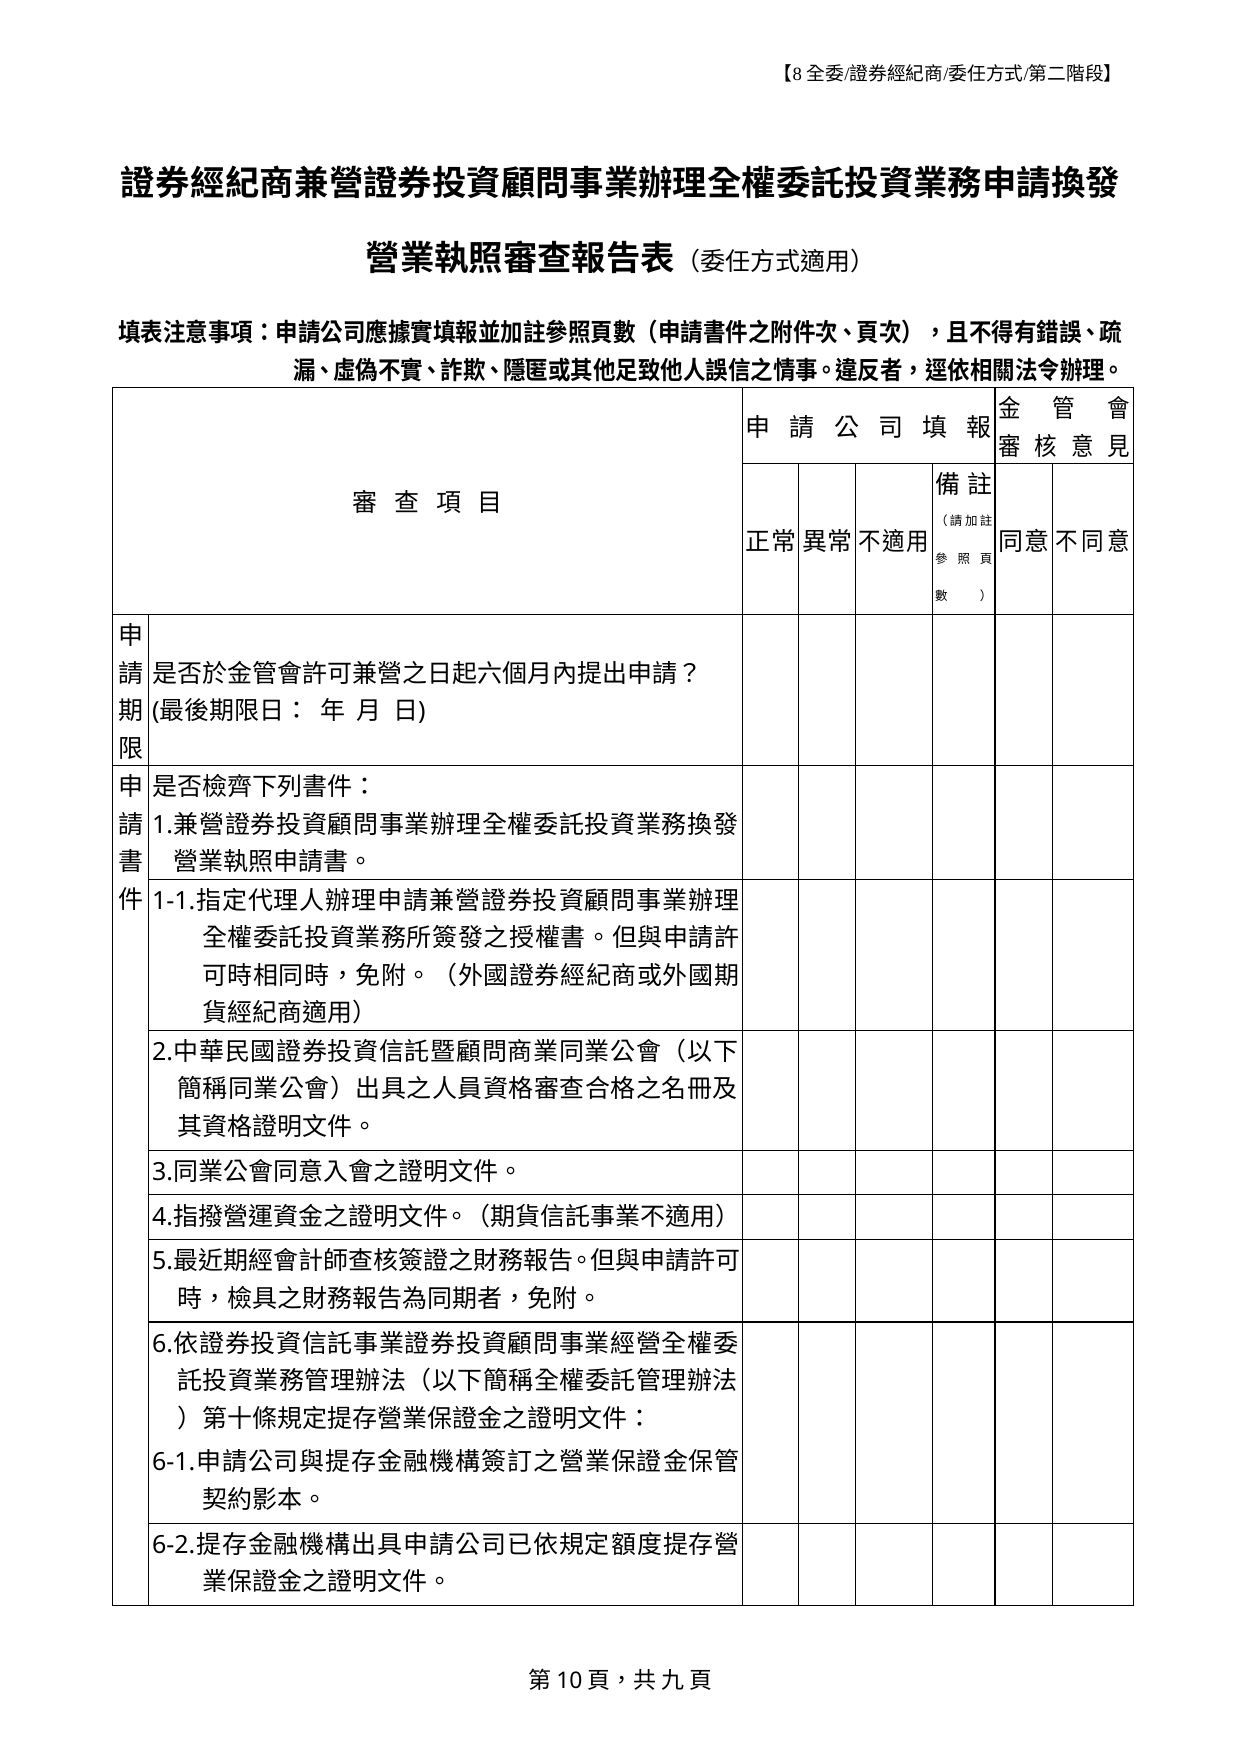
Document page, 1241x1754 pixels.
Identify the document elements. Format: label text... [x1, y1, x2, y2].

table_cell 同意 [996, 464, 1052, 614]
table_cell [996, 766, 1052, 879]
table_cell [1053, 1323, 1133, 1522]
table_cell 2.中華民國證券投資信託暨顧問商業同業公會（以下簡稱同業公會）出具之人員資格審查合格之名冊及其資格證明文件。 [149, 1031, 742, 1149]
table_cell [743, 766, 798, 879]
table_cell 不同意 [1053, 464, 1133, 614]
text 填表注意事項：申請公司應據實填報並加註參照頁數（申請書件之附件次、頁次），且不得有錯誤、疏漏、虛偽不實、詐欺、隱匿或其他足致他人誤信之情事。違反者，逕依相關法令辦理。 [118, 312, 1122, 387]
table_cell [856, 1031, 932, 1149]
table_cell [996, 880, 1052, 1030]
table_cell [799, 1151, 855, 1194]
table_header 金管會 審核意見 [996, 388, 1133, 463]
table_cell 6.依證券投資信託事業證券投資顧問事業經營全權委託投資業務管理辦法（以下簡稱全權委託管理辦法）第十條規定提存營業保證金之證明文件： 6-1.申請公司與提存金融機構簽訂之營業保證金保管契約影本。 [149, 1323, 742, 1522]
table_cell 不適用 [856, 464, 932, 614]
table_header 申 請 公 司 填 報 [743, 388, 994, 463]
table_cell [933, 766, 994, 879]
table_cell [933, 1240, 994, 1321]
table_cell [933, 1151, 994, 1194]
table_cell [799, 1031, 855, 1149]
table_cell [856, 1323, 932, 1522]
table_cell [933, 1524, 994, 1605]
table_cell [743, 1031, 798, 1149]
table_cell [1053, 1151, 1133, 1194]
table_cell [799, 766, 855, 879]
table_cell [743, 880, 798, 1030]
table_cell 備註（請加註參照頁數） [933, 464, 994, 614]
table_cell [996, 1524, 1052, 1605]
table_cell [743, 1524, 798, 1605]
table_cell [996, 1031, 1052, 1149]
table_cell [799, 615, 855, 765]
table_cell [743, 1323, 798, 1522]
table_cell [1053, 880, 1133, 1030]
table_cell 3.同業公會同意入會之證明文件。 [149, 1151, 742, 1194]
table_cell [799, 880, 855, 1030]
table_cell [743, 1151, 798, 1194]
table_cell [743, 615, 798, 765]
text 證券經紀商兼營證券投資顧問事業辦理全權委託投資業務申請換發營業執照審查報告表（委任方式適用） [118, 143, 1122, 293]
table_cell [1053, 1524, 1133, 1605]
table_cell [799, 1323, 855, 1522]
table_cell 異常 [799, 464, 855, 614]
table_cell [1053, 1031, 1133, 1149]
table_cell [856, 880, 932, 1030]
table_cell [996, 1151, 1052, 1194]
table_cell [856, 1240, 932, 1321]
table_cell [996, 1323, 1052, 1522]
table_cell [996, 1195, 1052, 1239]
table_cell [1053, 1240, 1133, 1321]
table_cell 正常 [743, 464, 798, 614]
table_cell [743, 1195, 798, 1239]
table_cell [933, 1323, 994, 1522]
table_cell [1053, 1195, 1133, 1239]
table_cell [799, 1240, 855, 1321]
table_cell [743, 1240, 798, 1321]
table_cell [856, 766, 932, 879]
table_cell [933, 1195, 994, 1239]
table_cell 是否檢齊下列書件： 1.兼營證券投資顧問事業辦理全權委託投資業務換發營業執照申請書。 [149, 766, 742, 879]
table_cell 5.最近期經會計師查核簽證之財務報告。但與申請許可時，檢具之財務報告為同期者，免附。 [149, 1240, 742, 1321]
table_cell [933, 615, 994, 765]
table_cell [996, 1240, 1052, 1321]
table_cell [1053, 615, 1133, 765]
table_cell [799, 1524, 855, 1605]
table_header 審 查 項 目 [113, 388, 742, 614]
table_cell [933, 1031, 994, 1149]
table_cell 1-1.指定代理人辦理申請兼營證券投資顧問事業辦理全權委託投資業務所簽發之授權書。但與申請許可時相同時，免附。（外國證券經紀商或外國期貨經紀商適用） [149, 880, 742, 1030]
table_cell [856, 1195, 932, 1239]
table_cell [856, 615, 932, 765]
table_cell [856, 1151, 932, 1194]
table_cell 4.指撥營運資金之證明文件。（期貨信託事業不適用） [149, 1195, 742, 1239]
table_cell 6-2.提存金融機構出具申請公司已依規定額度提存營業保證金之證明文件。 [149, 1524, 742, 1605]
table_cell [996, 615, 1052, 765]
table_cell 是否於金管會許可兼營之日起六個月內提出申請？ (最後期限日： 年 月 日) [149, 615, 742, 765]
table_cell [1053, 766, 1133, 879]
table_cell 申 請 書 件 [113, 766, 148, 1605]
table_cell [856, 1524, 932, 1605]
table_cell 申請期限 [113, 615, 148, 765]
table_cell [799, 1195, 855, 1239]
table_cell [933, 880, 994, 1030]
